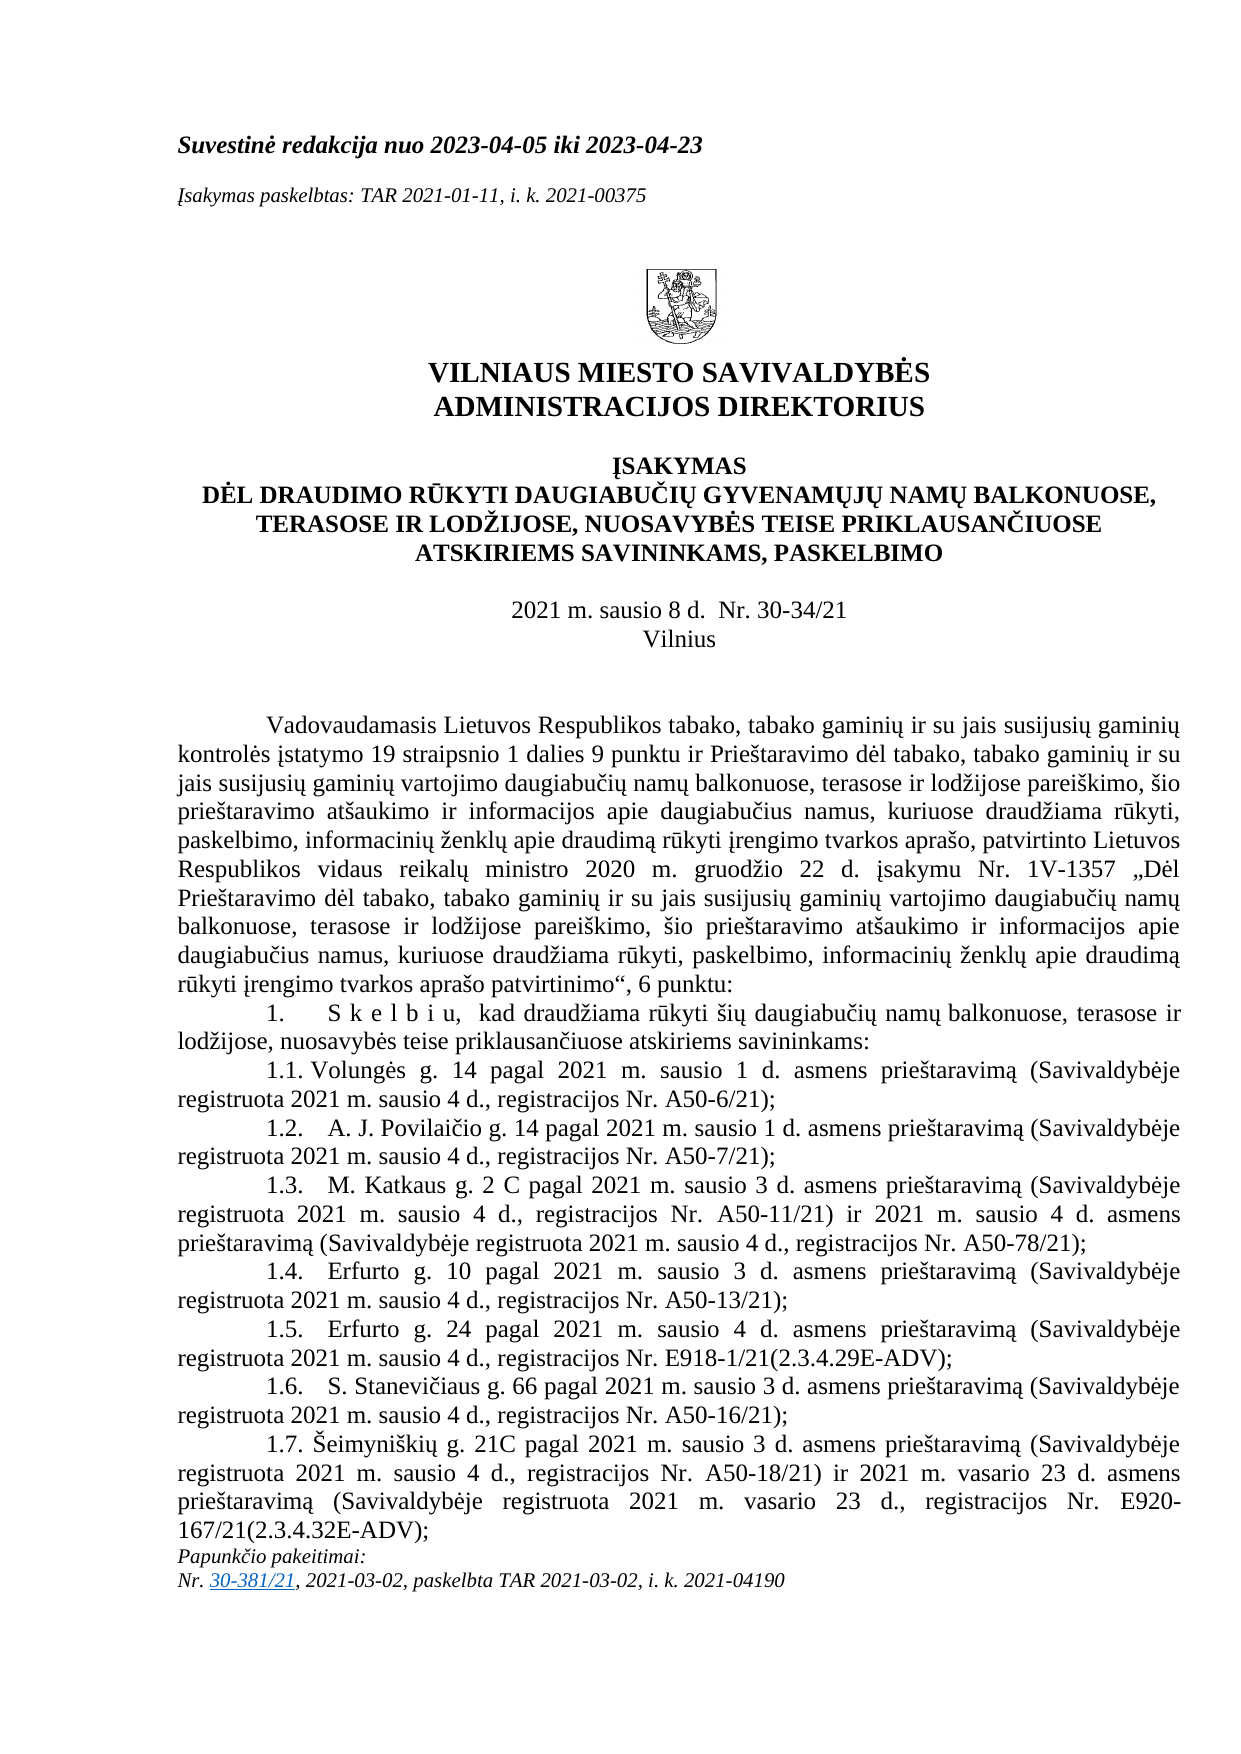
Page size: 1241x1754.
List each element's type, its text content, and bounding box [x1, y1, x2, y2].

text 1.6. S. Stanevičiaus g. 66 pagal 2021 m. sausio 3 d. asmens prieštaravimą (Savivaldybėje registruota 2021 m. sausio 4 d., registracijos Nr. A50-16/21); [177, 1371, 1181, 1429]
text 1.5. Erfurto g. 24 pagal 2021 m. sausio 4 d. asmens prieštaravimą (Savivaldybėje registruota 2021 m. sausio 4 d., registracijos Nr. E918-1/21(2.3.4.29E-ADV); [177, 1314, 1181, 1371]
text VILNIAUS MIESTO SAVIVALDYBĖS [177, 356, 1181, 389]
text Vilnius [177, 624, 1181, 653]
text 2021 m. sausio 8 d. Nr. 30-34/21 [177, 595, 1181, 624]
text 1.4. Erfurto g. 10 pagal 2021 m. sausio 3 d. asmens prieštaravimą (Savivaldybėje registruota 2021 m. sausio 4 d., registracijos Nr. A50-13/21); [177, 1256, 1181, 1314]
text 1.1. Volungės g. 14 pagal 2021 m. sausio 1 d. asmens prieštaravimą (Savivaldybėje registruota 2021 m. sausio 4 d., registracijos Nr. A50-6/21); [177, 1055, 1181, 1113]
text Įsakymas paskelbtas: TAR 2021-01-11, i. k. 2021-00375 [177, 183, 1181, 207]
text 1. S k e l b i u, kad draudžiama rūkyti šių daugiabučių namų balkonuose, terasose ir lodžijose, nuosavybės teise priklausančiuose atskiriems savininkams: [177, 998, 1181, 1055]
text Vadovaudamasis Lietuvos Respublikos tabako, tabako gaminių ir su jais susijusių gaminių kontrolės įstatymo 19 straipsnio 1 dalies 9 punktu ir Prieštaravimo dėl tabako, tabako gaminių ir su jais susijusių gaminių vartojimo daugiabučių namų balkonuose, terasose ir lodžijose pareiškimo, šio prieštaravimo atšaukimo ir informacijos apie daugiabučius namus, kuriuose draudžiama rūkyti, paskelbimo, informacinių ženklų apie draudimą rūkyti įrengimo tvarkos aprašo, patvirtinto Lietuvos Respublikos vidaus reikalų ministro 2020 m. gruodžio 22 d. įsakymu Nr. 1V-1357 „Dėl Prieštaravimo dėl tabako, tabako gaminių ir su jais susijusių gaminių vartojimo daugiabučių namų balkonuose, terasose ir lodžijose pareiškimo, šio prieštaravimo atšaukimo ir informacijos apie daugiabučius namus, kuriuose draudžiama rūkyti, paskelbimo, informacinių ženklų apie draudimą rūkyti įrengimo tvarkos aprašo patvirtinimo“, 6 punktu: [177, 710, 1181, 998]
text Suvestinė redakcija nuo 2023-04-05 iki 2023-04-23 [177, 131, 1181, 159]
text 1.3. M. Katkaus g. 2 C pagal 2021 m. sausio 3 d. asmens prieštaravimą (Savivaldybėje registruota 2021 m. sausio 4 d., registracijos Nr. A50-11/21) ir 2021 m. sausio 4 d. asmens prieštaravimą (Savivaldybėje registruota 2021 m. sausio 4 d., registracijos Nr. A50-78/21); [177, 1170, 1181, 1256]
text ADMINISTRACIJOS DIREKTORIUS [177, 389, 1181, 423]
text 1.2. A. J. Povilaičio g. 14 pagal 2021 m. sausio 1 d. asmens prieštaravimą (Savivaldybėje registruota 2021 m. sausio 4 d., registracijos Nr. A50-7/21); [177, 1113, 1181, 1170]
text DĖL DRAUDIMO RŪKYTI DAUGIABUČIŲ GYVENAMŲJŲ NAMŲ BALKONUOSE, TERASOSE IR LODŽIJOSE, NUOSAVYBĖS TEISE PRIKLAUSANČIUOSE ATSKIRIEMS SAVININKAMS, PASKELBIMO [177, 480, 1181, 566]
text Nr. 30-381/21, 2021-03-02, paskelbta TAR 2021-03-02, i. k. 2021-04190 [177, 1568, 1181, 1592]
text ĮSAKYMAS [177, 451, 1181, 480]
text 1.7. Šeimyniškių g. 21C pagal 2021 m. sausio 3 d. asmens prieštaravimą (Savivaldybėje registruota 2021 m. sausio 4 d., registracijos Nr. A50-18/21) ir 2021 m. vasario 23 d. asmens prieštaravimą (Savivaldybėje registruota 2021 m. vasario 23 d., registracijos Nr. E920-167/21(2.3.4.32E-ADV); [177, 1429, 1181, 1544]
text Papunkčio pakeitimai: [177, 1544, 1181, 1568]
